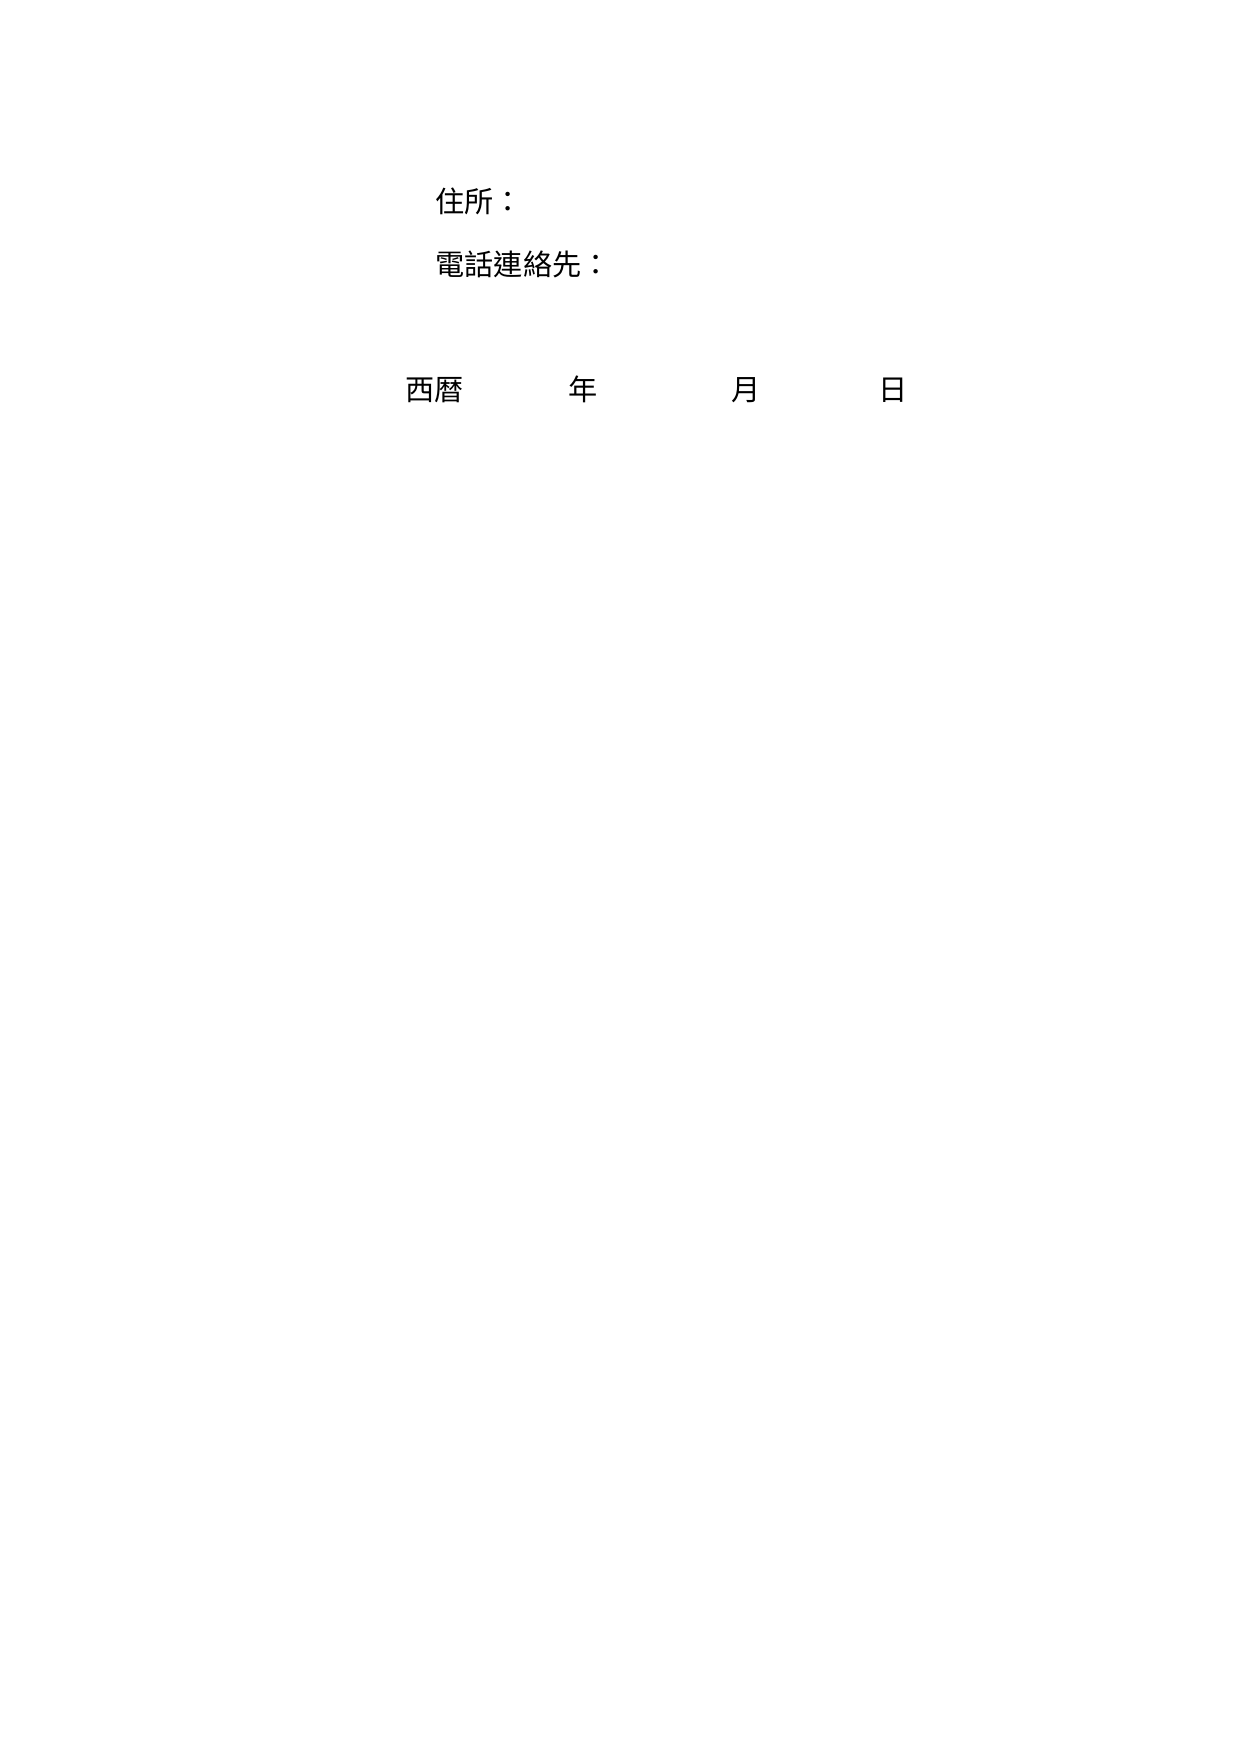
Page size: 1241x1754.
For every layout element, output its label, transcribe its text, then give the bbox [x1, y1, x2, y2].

text 電話連絡先： [187, 221, 1053, 283]
text 住所： [187, 158, 1053, 221]
text 西暦 年 月 日 [187, 346, 1053, 408]
